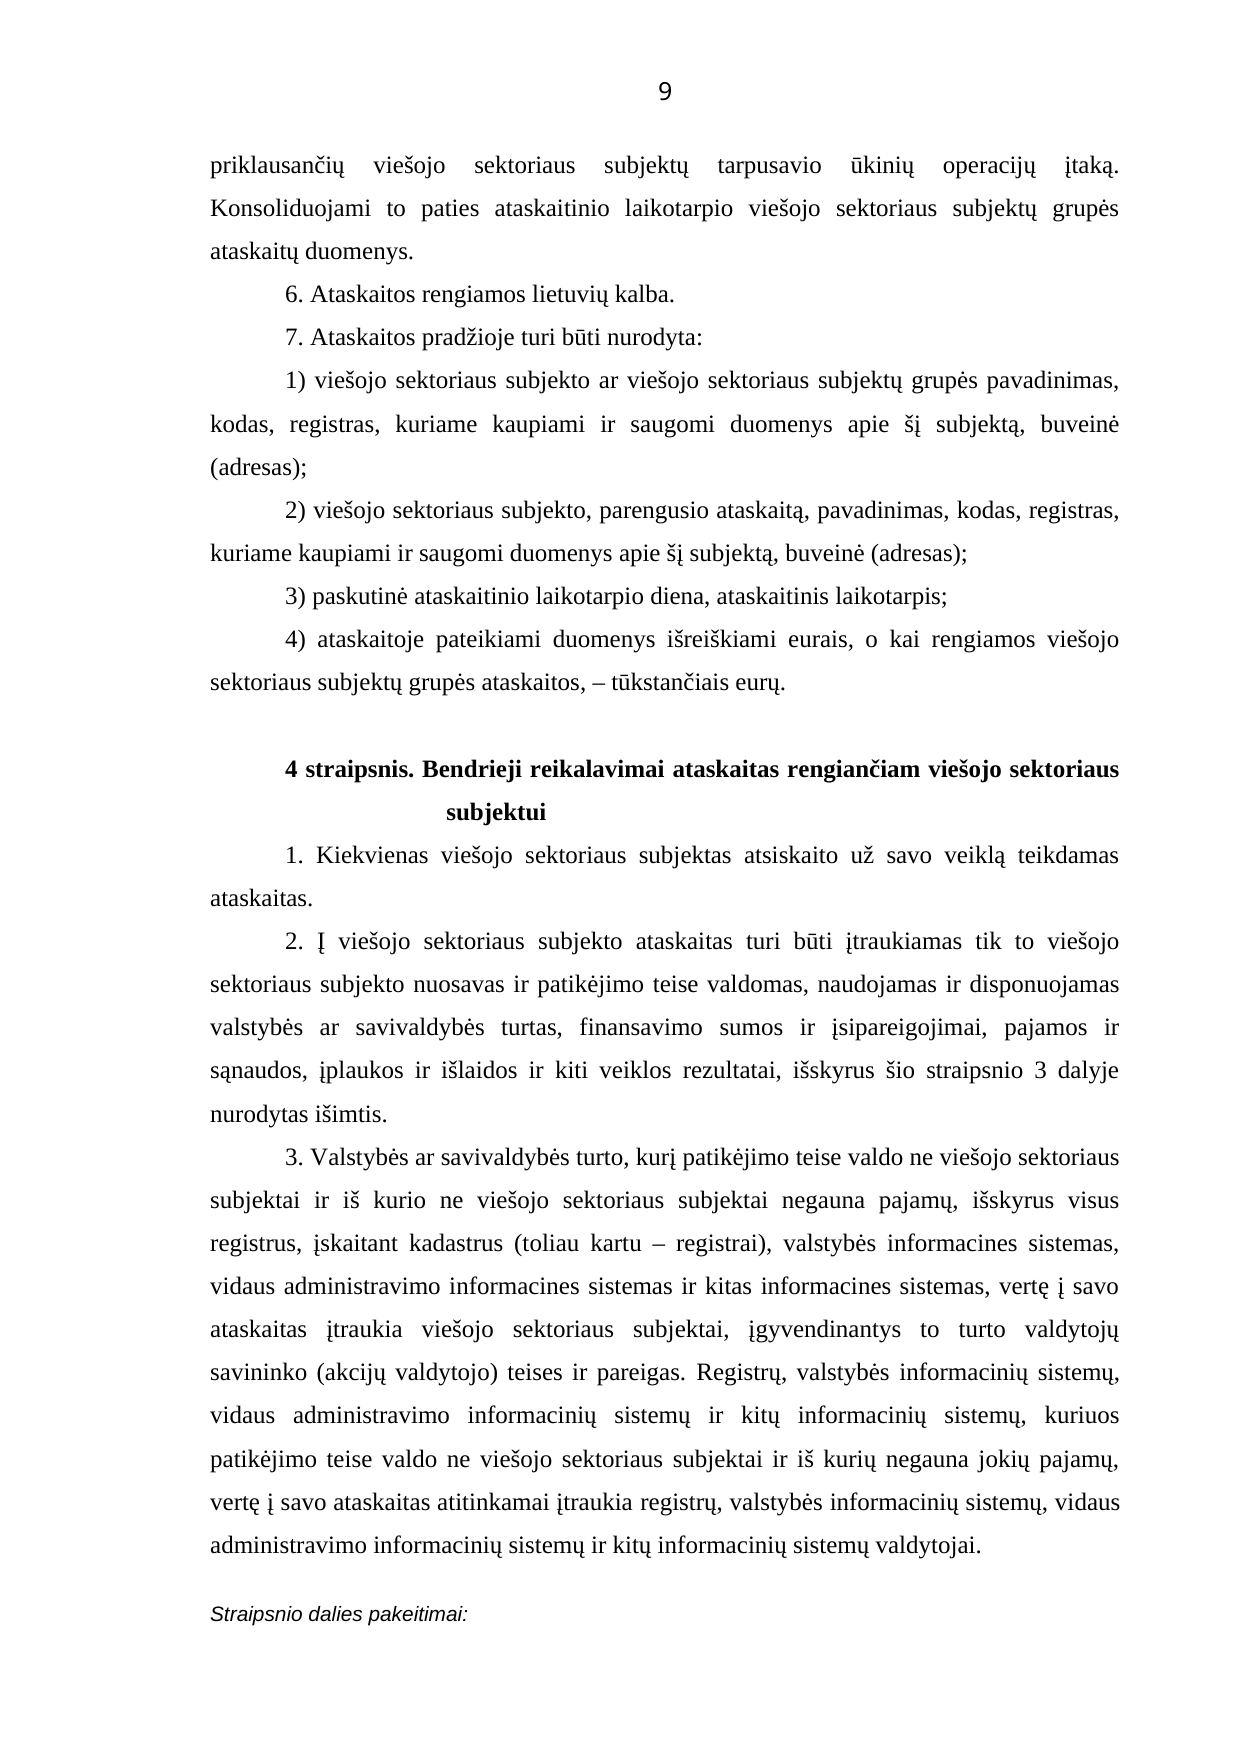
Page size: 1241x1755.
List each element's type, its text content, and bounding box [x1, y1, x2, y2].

text 3. Valstybės ar savivaldybės turto, kurį patikėjimo teise valdo ne viešojo sektoriaus subjektai ir iš kurio ne viešojo sektoriaus subjektai negauna pajamų, išskyrus visus registrus, įskaitant kadastrus (toliau kartu – registrai), valstybės informacines sistemas, vidaus administravimo informacines sistemas ir kitas informacines sistemas, vertę į savo ataskaitas įtraukia viešojo sektoriaus subjektai, įgyvendinantys to turto valdytojų savininko (akcijų valdytojo) teises ir pareigas. Registrų, valstybės informacinių sistemų, vidaus administravimo informacinių sistemų ir kitų informacinių sistemų, kuriuos patikėjimo teise valdo ne viešojo sektoriaus subjektai ir iš kurių negauna jokių pajamų, vertę į savo ataskaitas atitinkamai įtraukia registrų, valstybės informacinių sistemų, vidaus administravimo informacinių sistemų ir kitų informacinių sistemų valdytojai. [210, 1142, 1120, 1559]
text 6. Ataskaitos rengiamos lietuvių kalba. [210, 279, 1120, 308]
text Straipsnio dalies pakeitimai: [210, 1602, 1120, 1626]
text 2) viešojo sektoriaus subjekto, parengusio ataskaitą, pavadinimas, kodas, registras, kuriame kaupiami ir saugomi duomenys apie šį subjektą, buveinė (adresas); [210, 495, 1120, 567]
text 4 straipsnis. Bendrieji reikalavimai ataskaitas rengiančiam viešojo sektoriaus subjektui [285, 754, 1120, 826]
text 1. Kiekvienas viešojo sektoriaus subjektas atsiskaito už savo veiklą teikdamas ataskaitas. [210, 840, 1120, 912]
text 7. Ataskaitos pradžioje turi būti nurodyta: [210, 322, 1120, 351]
text 2. Į viešojo sektoriaus subjekto ataskaitas turi būti įtraukiamas tik to viešojo sektoriaus subjekto nuosavas ir patikėjimo teise valdomas, naudojamas ir disponuojamas valstybės ar savivaldybės turtas, finansavimo sumos ir įsipareigojimai, pajamos ir sąnaudos, įplaukos ir išlaidos ir kiti veiklos rezultatai, išskyrus šio straipsnio 3 dalyje nurodytas išimtis. [210, 926, 1120, 1127]
text 1) viešojo sektoriaus subjekto ar viešojo sektoriaus subjektų grupės pavadinimas, kodas, registras, kuriame kaupiami ir saugomi duomenys apie šį subjektą, buveinė (adresas); [210, 366, 1120, 481]
text 3) paskutinė ataskaitinio laikotarpio diena, ataskaitinis laikotarpis; [210, 581, 1120, 610]
text 4) ataskaitoje pateikiami duomenys išreiškiami eurais, o kai rengiamos viešojo sektoriaus subjektų grupės ataskaitos, – tūkstančiais eurų. [210, 624, 1120, 696]
text priklausančių viešojo sektoriaus subjektų tarpusavio ūkinių operacijų įtaką. Konsoliduojami to paties ataskaitinio laikotarpio viešojo sektoriaus subjektų grupės ataskaitų duomenys. [210, 150, 1120, 265]
